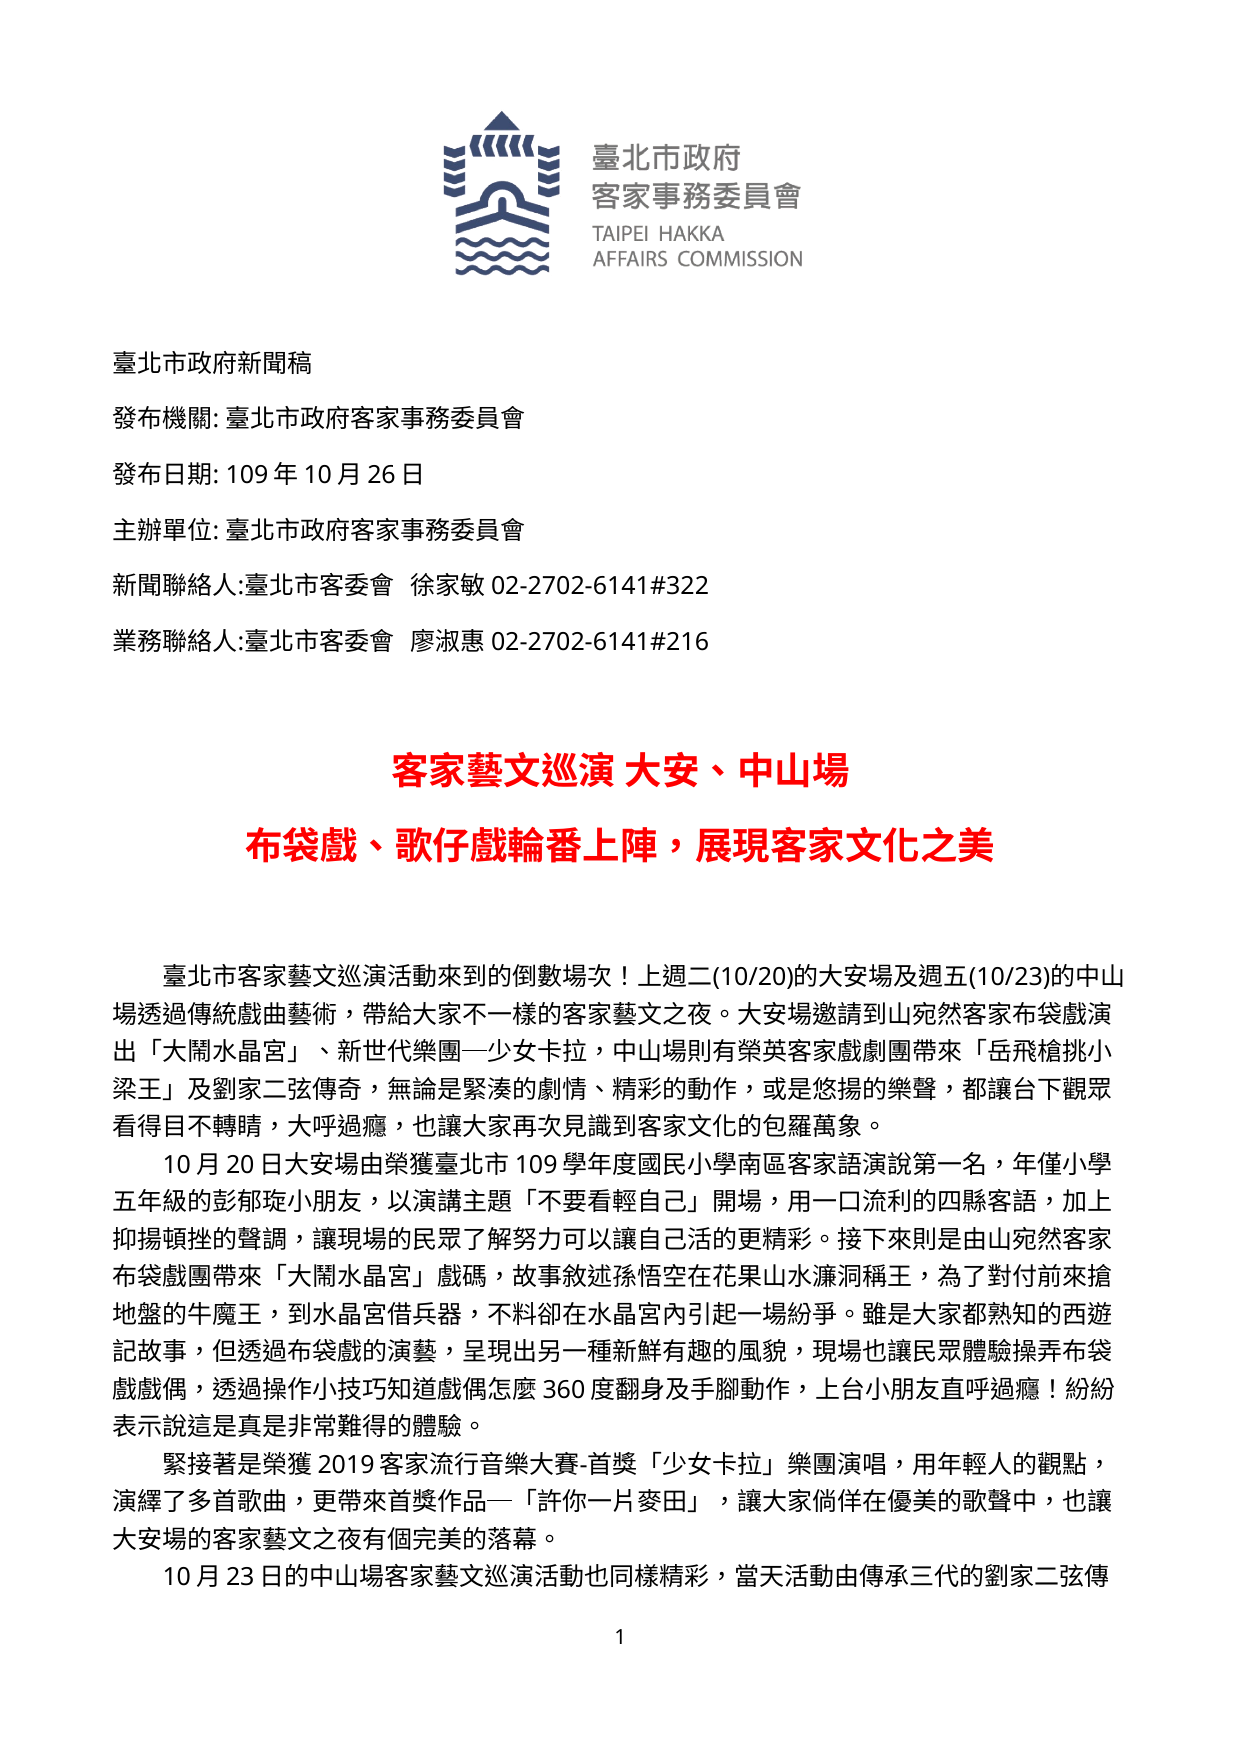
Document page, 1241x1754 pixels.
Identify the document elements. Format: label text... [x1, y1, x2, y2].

text 緊接著是榮獲2019客家流行音樂大賽-首獎「少女卡拉」樂團演唱，用年輕人的觀點，演繹了多首歌曲，更帶來首獎作品─「許你一片麥田」，讓大家倘佯在優美的歌聲中，也讓大安場的客家藝文之夜有個完美的落幕。 [112, 1437, 1128, 1550]
text 10月23日的中山場客家藝文巡演活動也同樣精彩，當天活動由傳承三代的劉家二弦傳 [112, 1550, 1128, 1587]
text 發布機關: 臺北市政府客家事務委員會 [112, 392, 1128, 429]
text 布袋戲、歌仔戲輪番上陣，展現客家文化之美 [112, 800, 1128, 875]
picture [387, 102, 855, 293]
text 臺北市政府新聞稿 [112, 336, 1128, 374]
text 新聞聯絡人:臺北市客委會 徐家敏02-2702-6141#322 [112, 559, 1128, 596]
text 業務聯絡人:臺北市客委會 廖淑惠02-2702-6141#216 [112, 614, 1128, 652]
text 客家藝文巡演 大安、中山場 [112, 725, 1128, 800]
text 臺北市客家藝文巡演活動來到的倒數場次！上週二(10/20)的大安場及週五(10/23)的中山場透過傳統戲曲藝術，帶給大家不一樣的客家藝文之夜。大安場邀請到山宛然客家布袋戲演出「大鬧水晶宮」、新世代樂團─少女卡拉，中山場則有榮英客家戲劇團帶來「岳飛槍挑小梁王」及劉家二弦傳奇，無論是緊湊的劇情、精彩的動作，或是悠揚的樂聲，都讓台下觀眾看得目不轉睛，大呼過癮，也讓大家再次見識到客家文化的包羅萬象。 [112, 950, 1128, 1137]
text 主辦單位: 臺北市政府客家事務委員會 [112, 503, 1128, 541]
text 10月20日大安場由榮獲臺北市109學年度國民小學南區客家語演說第一名，年僅小學五年級的彭郁琁小朋友，以演講主題「不要看輕自己」開場，用一口流利的四縣客語，加上抑揚頓挫的聲調，讓現場的民眾了解努力可以讓自己活的更精彩。接下來則是由山宛然客家布袋戲團帶來「大鬧水晶宮」戲碼，故事敘述孫悟空在花果山水濂洞稱王，為了對付前來搶地盤的牛魔王，到水晶宮借兵器，不料卻在水晶宮內引起一場紛爭。雖是大家都熟知的西遊記故事，但透過布袋戲的演藝，呈現出另一種新鮮有趣的風貌，現場也讓民眾體驗操弄布袋戲戲偶，透過操作小技巧知道戲偶怎麼360度翻身及手腳動作，上台小朋友直呼過癮！紛紛表示說這是真是非常難得的體驗。 [112, 1137, 1128, 1437]
text 發布日期: 109年10月26日 [112, 448, 1128, 485]
